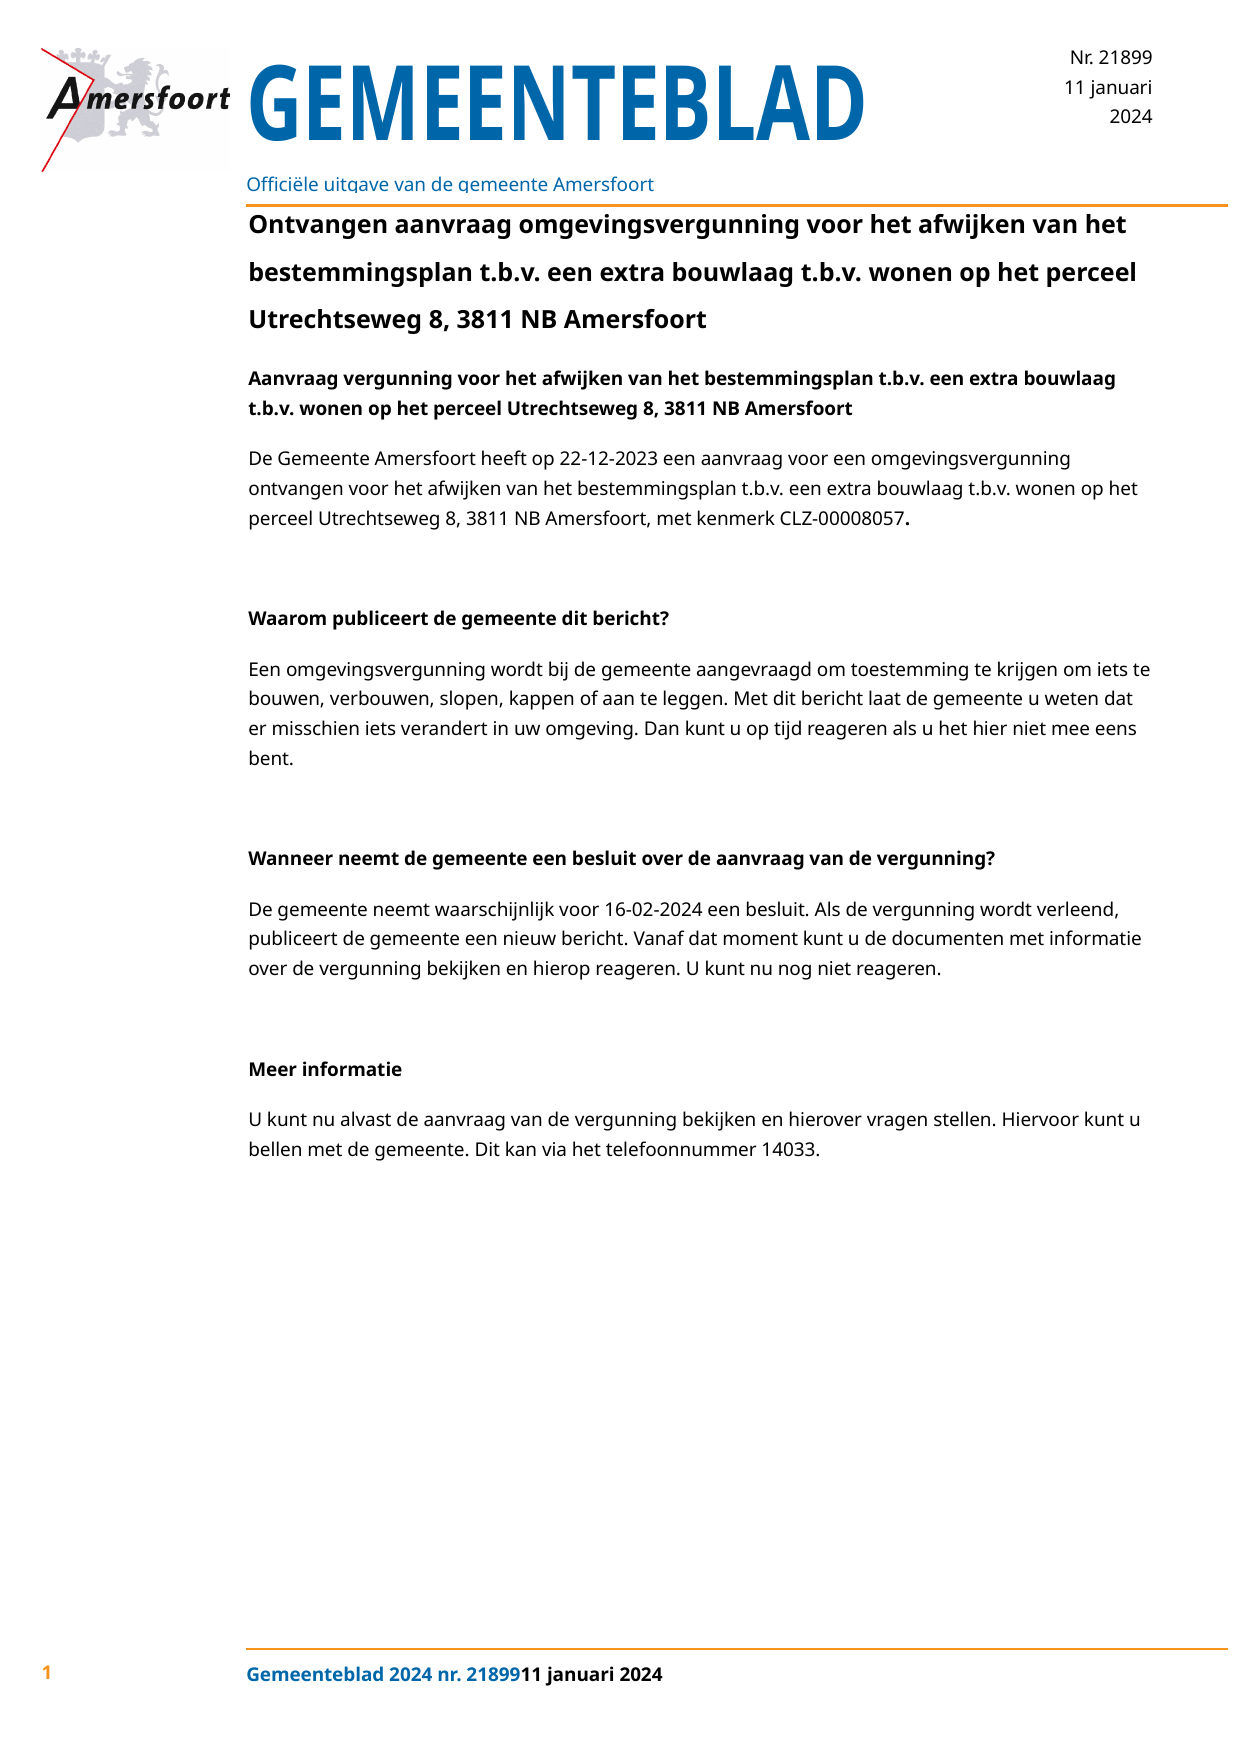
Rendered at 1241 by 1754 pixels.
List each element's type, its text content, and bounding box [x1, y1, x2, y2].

text De Gemeente Amersfoort heeft op 22-12-2023 een aanvraag voor een omgevingsvergunning ontvangen voor het afwijken van het bestemmingsplan t.b.v. een extra bouwlaag t.b.v. wonen op het perceel Utrechtseweg 8, 3811 NB Amersfoort, met kenmerk CLZ-00008057. [248, 446, 1152, 530]
text Meer informatie [248, 1056, 1152, 1082]
picture [41, 47, 231, 172]
text Een omgevingsvergunning wordt bij de gemeente aangevraagd om toestemming te krijgen om iets te bouwen, verbouwen, slopen, kappen of aan te leggen. Met dit bericht laat de gemeente u weten dat er misschien iets verandert in uw omgeving. Dan kunt u op tijd reageren als u het hier niet mee eens bent. [248, 656, 1152, 770]
text Ontvangen aanvraag omgevingsvergunning voor het afwijken van het bestemmingsplan t.b.v. een extra bouwlaag t.b.v. wonen op het perceel Utrechtseweg 8, 3811 NB Amersfoort [248, 207, 1152, 336]
text De gemeente neemt waarschijnlijk voor 16-02-2024 een besluit. Als de vergunning wordt verleend, publiceert de gemeente een nieuw bericht. Vanaf dat moment kunt u de documenten met informatie over de vergunning bekijken en hierop reageren. U kunt nu nog niet reageren. [248, 896, 1152, 981]
text Aanvraag vergunning voor het afwijken van het bestemmingsplan t.b.v. een extra bouwlaag t.b.v. wonen op het perceel Utrechtseweg 8, 3811 NB Amersfoort [248, 366, 1152, 421]
text Wanneer neemt de gemeente een besluit over de aanvraag van de vergunning? [248, 846, 1152, 871]
text U kunt nu alvast de aanvraag van de vergunning bekijken en hierover vragen stellen. Hiervoor kunt u bellen met de gemeente. Dit kan via het telefoonnummer 14033. [248, 1106, 1152, 1162]
text Waarom publiceert de gemeente dit bericht? [248, 606, 1152, 631]
